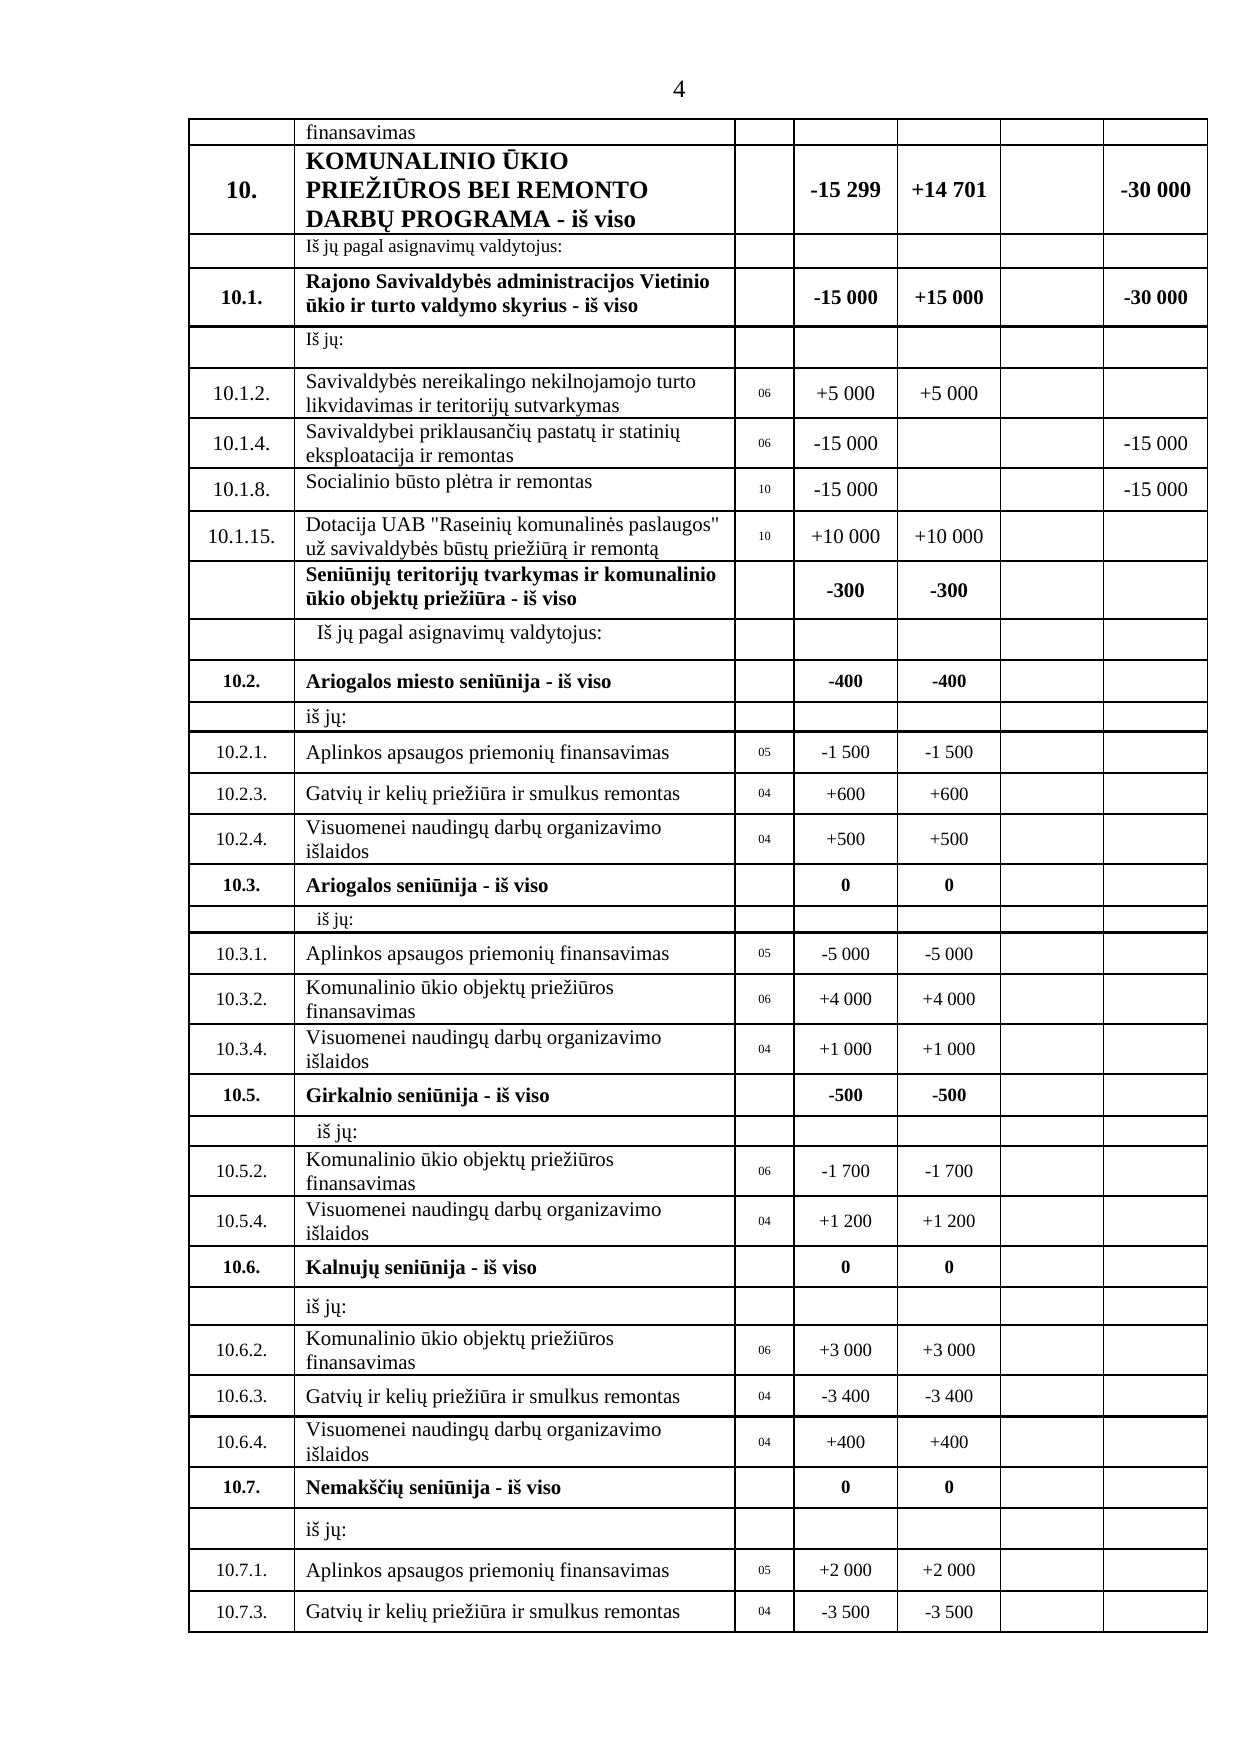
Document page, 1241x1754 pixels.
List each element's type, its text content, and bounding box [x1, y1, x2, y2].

table_cell [736, 269, 793, 325]
table_cell +10 000 [795, 512, 897, 560]
table_cell [1001, 661, 1103, 701]
table_cell 10.2.4. [190, 815, 294, 863]
table_cell [1104, 815, 1207, 863]
table_cell 05 [736, 1550, 793, 1589]
table_cell [898, 235, 1000, 267]
table_cell +4 000 [795, 975, 897, 1023]
table_cell Gatvių ir kelių priežiūra ir smulkus remontas [295, 1376, 734, 1415]
table_cell Girkalnio seniūnija - iš viso [295, 1075, 734, 1114]
table_cell +15 000 [898, 269, 1000, 325]
table_cell Ariogalos seniūnija - iš viso [295, 865, 734, 904]
table_cell -300 [795, 562, 897, 618]
table_cell [795, 1288, 897, 1324]
table_cell [1001, 1288, 1103, 1324]
table_cell -15 299 [795, 146, 897, 233]
table_cell [736, 562, 793, 618]
table_cell 10.5.2. [190, 1147, 294, 1195]
table_cell -500 [898, 1075, 1000, 1114]
table_cell [1001, 865, 1103, 904]
table_cell [736, 1288, 793, 1324]
table_cell 10 [736, 512, 793, 560]
table_cell [1001, 1025, 1103, 1073]
table_cell [736, 146, 793, 233]
table_cell [736, 1509, 793, 1548]
table_cell Visuomenei naudingų darbų organizavimo išlaidos [295, 1025, 734, 1073]
table_cell 10.3.4. [190, 1025, 294, 1073]
table_cell [1104, 1117, 1207, 1144]
table_cell +2 000 [898, 1550, 1000, 1589]
table_cell 0 [795, 865, 897, 904]
table_cell +400 [795, 1418, 897, 1466]
table_cell 04 [736, 1025, 793, 1073]
table_cell [795, 703, 897, 730]
table_cell finansavimas [295, 120, 734, 144]
table_cell [1001, 934, 1103, 973]
table_cell [736, 120, 793, 144]
table_cell [1104, 1592, 1207, 1631]
table_cell [1001, 1075, 1103, 1114]
table_cell [1001, 562, 1103, 618]
table_cell 10.7.3. [190, 1592, 294, 1631]
table_cell [1001, 469, 1103, 509]
table_cell -5 000 [898, 934, 1000, 973]
table_cell [736, 1247, 793, 1286]
table_cell 0 [795, 1468, 897, 1507]
table_cell [736, 661, 793, 701]
table_cell -15 000 [795, 269, 897, 325]
table_cell [1001, 907, 1103, 931]
table_cell 10.6.4. [190, 1418, 294, 1466]
table_cell [190, 703, 294, 730]
table_cell [190, 235, 294, 267]
table_cell 0 [898, 1468, 1000, 1507]
table_cell -15 000 [1104, 469, 1207, 509]
table_cell [736, 328, 793, 367]
table_cell [1104, 1025, 1207, 1073]
table_cell iš jų: [295, 703, 734, 730]
table_cell [1001, 419, 1103, 467]
table_cell Aplinkos apsaugos priemonių finansavimas [295, 1550, 734, 1589]
table_cell Seniūnijų teritorijų tvarkymas ir komunalinio ūkio objektų priežiūra - iš viso [295, 562, 734, 618]
table_cell 10.1. [190, 269, 294, 325]
table_cell [736, 235, 793, 267]
table_cell -30 000 [1104, 269, 1207, 325]
table_cell 10.6. [190, 1247, 294, 1286]
table_cell [1104, 1247, 1207, 1286]
table_cell [736, 1468, 793, 1507]
table_cell Visuomenei naudingų darbų organizavimo išlaidos [295, 1418, 734, 1466]
table_cell -400 [795, 661, 897, 701]
table_cell [190, 1509, 294, 1548]
table_cell -500 [795, 1075, 897, 1114]
table_cell [898, 703, 1000, 730]
table_cell [1001, 1326, 1103, 1374]
table_cell -30 000 [1104, 146, 1207, 233]
table_cell [190, 328, 294, 367]
table_cell [1104, 774, 1207, 813]
table_cell [190, 562, 294, 618]
table_cell +600 [795, 774, 897, 813]
table_cell [1001, 369, 1103, 417]
table_cell -15 000 [1104, 419, 1207, 467]
table_cell [898, 1509, 1000, 1548]
table_cell 10.7.1. [190, 1550, 294, 1589]
table_cell [1001, 1247, 1103, 1286]
table_cell +3 000 [795, 1326, 897, 1374]
table_cell [736, 703, 793, 730]
table_cell [1104, 733, 1207, 772]
table_cell iš jų: [295, 1509, 734, 1548]
table_cell [1104, 1509, 1207, 1548]
table_cell [1001, 1592, 1103, 1631]
table_cell [1104, 120, 1207, 144]
table_cell +10 000 [898, 512, 1000, 560]
table_cell [1104, 1075, 1207, 1114]
table_cell [795, 1117, 897, 1144]
table_cell [1104, 1326, 1207, 1374]
table_cell Iš jų pagal asignavimų valdytojus: [295, 620, 734, 659]
table_cell -1 500 [898, 733, 1000, 772]
table_cell [1104, 1197, 1207, 1245]
table_cell [1001, 1197, 1103, 1245]
table_cell [1104, 369, 1207, 417]
table_cell 10.1.2. [190, 369, 294, 417]
table_cell [1001, 1147, 1103, 1195]
table_cell [1104, 328, 1207, 367]
table_cell iš jų: [295, 907, 734, 931]
table_cell [1001, 120, 1103, 144]
table_cell [190, 120, 294, 144]
table_cell 10.1.8. [190, 469, 294, 509]
table_cell -300 [898, 562, 1000, 618]
table_cell 04 [736, 1376, 793, 1415]
table_cell [1001, 774, 1103, 813]
table_cell Gatvių ir kelių priežiūra ir smulkus remontas [295, 1592, 734, 1631]
table_cell +2 000 [795, 1550, 897, 1589]
table_cell 10.6.3. [190, 1376, 294, 1415]
table_cell -3 400 [795, 1376, 897, 1415]
table_cell 04 [736, 1197, 793, 1245]
table_cell [1104, 1288, 1207, 1324]
table_cell 10. [190, 146, 294, 233]
table_cell [1001, 620, 1103, 659]
table_cell [898, 328, 1000, 367]
table_cell [1001, 815, 1103, 863]
table_cell [795, 120, 897, 144]
table_cell 10.7. [190, 1468, 294, 1507]
table_cell 10.2.3. [190, 774, 294, 813]
table_cell [1104, 1550, 1207, 1589]
table_cell [795, 1509, 897, 1548]
table_cell +5 000 [898, 369, 1000, 417]
table_cell [1104, 865, 1207, 904]
table_cell Visuomenei naudingų darbų organizavimo išlaidos [295, 815, 734, 863]
table_cell Iš jų: [295, 328, 734, 367]
table_cell +4 000 [898, 975, 1000, 1023]
table_cell 06 [736, 975, 793, 1023]
table_cell 0 [795, 1247, 897, 1286]
table_cell [898, 120, 1000, 144]
table_cell [898, 469, 1000, 509]
table_cell Komunalinio ūkio objektų priežiūros finansavimas [295, 975, 734, 1023]
table_cell 10.2.1. [190, 733, 294, 772]
table_cell +500 [795, 815, 897, 863]
table_cell [1104, 1418, 1207, 1466]
table_cell 06 [736, 1326, 793, 1374]
table_cell 10.1.4. [190, 419, 294, 467]
table_cell [1001, 1509, 1103, 1548]
table_cell Kalnujų seniūnija - iš viso [295, 1247, 734, 1286]
table_cell 06 [736, 419, 793, 467]
table_cell 10.3.2. [190, 975, 294, 1023]
table_cell 10.1.15. [190, 512, 294, 560]
table_cell [1001, 975, 1103, 1023]
table_cell Ariogalos miesto seniūnija - iš viso [295, 661, 734, 701]
table_cell [898, 1117, 1000, 1144]
table_cell Aplinkos apsaugos priemonių finansavimas [295, 934, 734, 973]
table_cell [1001, 269, 1103, 325]
table_cell 10 [736, 469, 793, 509]
table_cell 10.2. [190, 661, 294, 701]
table_cell -3 500 [795, 1592, 897, 1631]
table_cell +14 701 [898, 146, 1000, 233]
table_cell [1001, 1418, 1103, 1466]
table_cell Dotacija UAB "Raseinių komunalinės paslaugos" už savivaldybės būstų priežiūrą ir remontą [295, 512, 734, 560]
table_cell [736, 1117, 793, 1144]
table_cell [736, 865, 793, 904]
table_cell [736, 1075, 793, 1114]
table_cell [795, 620, 897, 659]
table_cell 04 [736, 815, 793, 863]
table_cell 05 [736, 934, 793, 973]
table_cell -1 700 [795, 1147, 897, 1195]
table_cell -3 400 [898, 1376, 1000, 1415]
table_cell 10.6.2. [190, 1326, 294, 1374]
table_cell [898, 907, 1000, 931]
table_cell iš jų: [295, 1117, 734, 1144]
table_cell +1 200 [898, 1197, 1000, 1245]
table_cell 04 [736, 1592, 793, 1631]
table_cell [1104, 934, 1207, 973]
table_cell Gatvių ir kelių priežiūra ir smulkus remontas [295, 774, 734, 813]
table_cell -1 500 [795, 733, 897, 772]
table_cell KOMUNALINIO ŪKIO PRIEŽIŪROS BEI REMONTO DARBŲ PROGRAMA - iš viso [295, 146, 734, 233]
table_cell [1104, 1147, 1207, 1195]
table_cell 10.3.1. [190, 934, 294, 973]
table_cell -400 [898, 661, 1000, 701]
table_cell 10.5.4. [190, 1197, 294, 1245]
table_cell +1 000 [795, 1025, 897, 1073]
table_cell [795, 235, 897, 267]
table_cell [736, 907, 793, 931]
table_cell [1001, 1376, 1103, 1415]
table_cell [190, 620, 294, 659]
table_cell [1001, 703, 1103, 730]
table_cell Socialinio būsto plėtra ir remontas [295, 469, 734, 509]
table_cell [1001, 1550, 1103, 1589]
table_cell +3 000 [898, 1326, 1000, 1374]
table_cell [1104, 235, 1207, 267]
table_cell [1104, 1376, 1207, 1415]
table_cell 04 [736, 1418, 793, 1466]
table_cell +5 000 [795, 369, 897, 417]
table_cell +400 [898, 1418, 1000, 1466]
table_cell iš jų: [295, 1288, 734, 1324]
table_cell [1001, 512, 1103, 560]
table_cell 06 [736, 369, 793, 417]
table_cell 0 [898, 865, 1000, 904]
table_cell [1001, 328, 1103, 367]
table_cell [190, 1288, 294, 1324]
table_cell [736, 620, 793, 659]
table_cell [898, 620, 1000, 659]
table_cell [795, 328, 897, 367]
table_cell [1104, 975, 1207, 1023]
table_cell [1001, 146, 1103, 233]
table_cell [1104, 512, 1207, 560]
table_cell +500 [898, 815, 1000, 863]
table_cell -15 000 [795, 419, 897, 467]
table_cell 0 [898, 1247, 1000, 1286]
table_cell [1001, 235, 1103, 267]
table_cell [1104, 1468, 1207, 1507]
table_cell [190, 907, 294, 931]
table_cell 04 [736, 774, 793, 813]
table_cell 05 [736, 733, 793, 772]
table_cell Savivaldybės nereikalingo nekilnojamojo turto likvidavimas ir teritorijų sutvarkymas [295, 369, 734, 417]
table_cell -1 700 [898, 1147, 1000, 1195]
table_cell Iš jų pagal asignavimų valdytojus: [295, 235, 734, 267]
table_cell [1001, 1117, 1103, 1144]
table_cell Savivaldybei priklausančių pastatų ir statinių eksploatacija ir remontas [295, 419, 734, 467]
table_cell +1 000 [898, 1025, 1000, 1073]
table_cell [190, 1117, 294, 1144]
table_cell Nemakščių seniūnija - iš viso [295, 1468, 734, 1507]
table_cell [1104, 907, 1207, 931]
table_cell [1104, 620, 1207, 659]
table_cell [1104, 562, 1207, 618]
table_cell [1104, 661, 1207, 701]
table_cell Komunalinio ūkio objektų priežiūros finansavimas [295, 1147, 734, 1195]
table_cell 10.3. [190, 865, 294, 904]
table_cell [1001, 1468, 1103, 1507]
table_cell Komunalinio ūkio objektų priežiūros finansavimas [295, 1326, 734, 1374]
table_cell +1 200 [795, 1197, 897, 1245]
table_cell 06 [736, 1147, 793, 1195]
table_cell [1001, 733, 1103, 772]
table_cell -15 000 [795, 469, 897, 509]
table_cell -3 500 [898, 1592, 1000, 1631]
table_cell Rajono Savivaldybės administracijos Vietinio ūkio ir turto valdymo skyrius - iš viso [295, 269, 734, 325]
table_cell [898, 419, 1000, 467]
table_cell 10.5. [190, 1075, 294, 1114]
table_cell [898, 1288, 1000, 1324]
table_cell [1104, 703, 1207, 730]
table_cell [795, 907, 897, 931]
table_cell Visuomenei naudingų darbų organizavimo išlaidos [295, 1197, 734, 1245]
table_cell +600 [898, 774, 1000, 813]
table_cell Aplinkos apsaugos priemonių finansavimas [295, 733, 734, 772]
table_cell -5 000 [795, 934, 897, 973]
